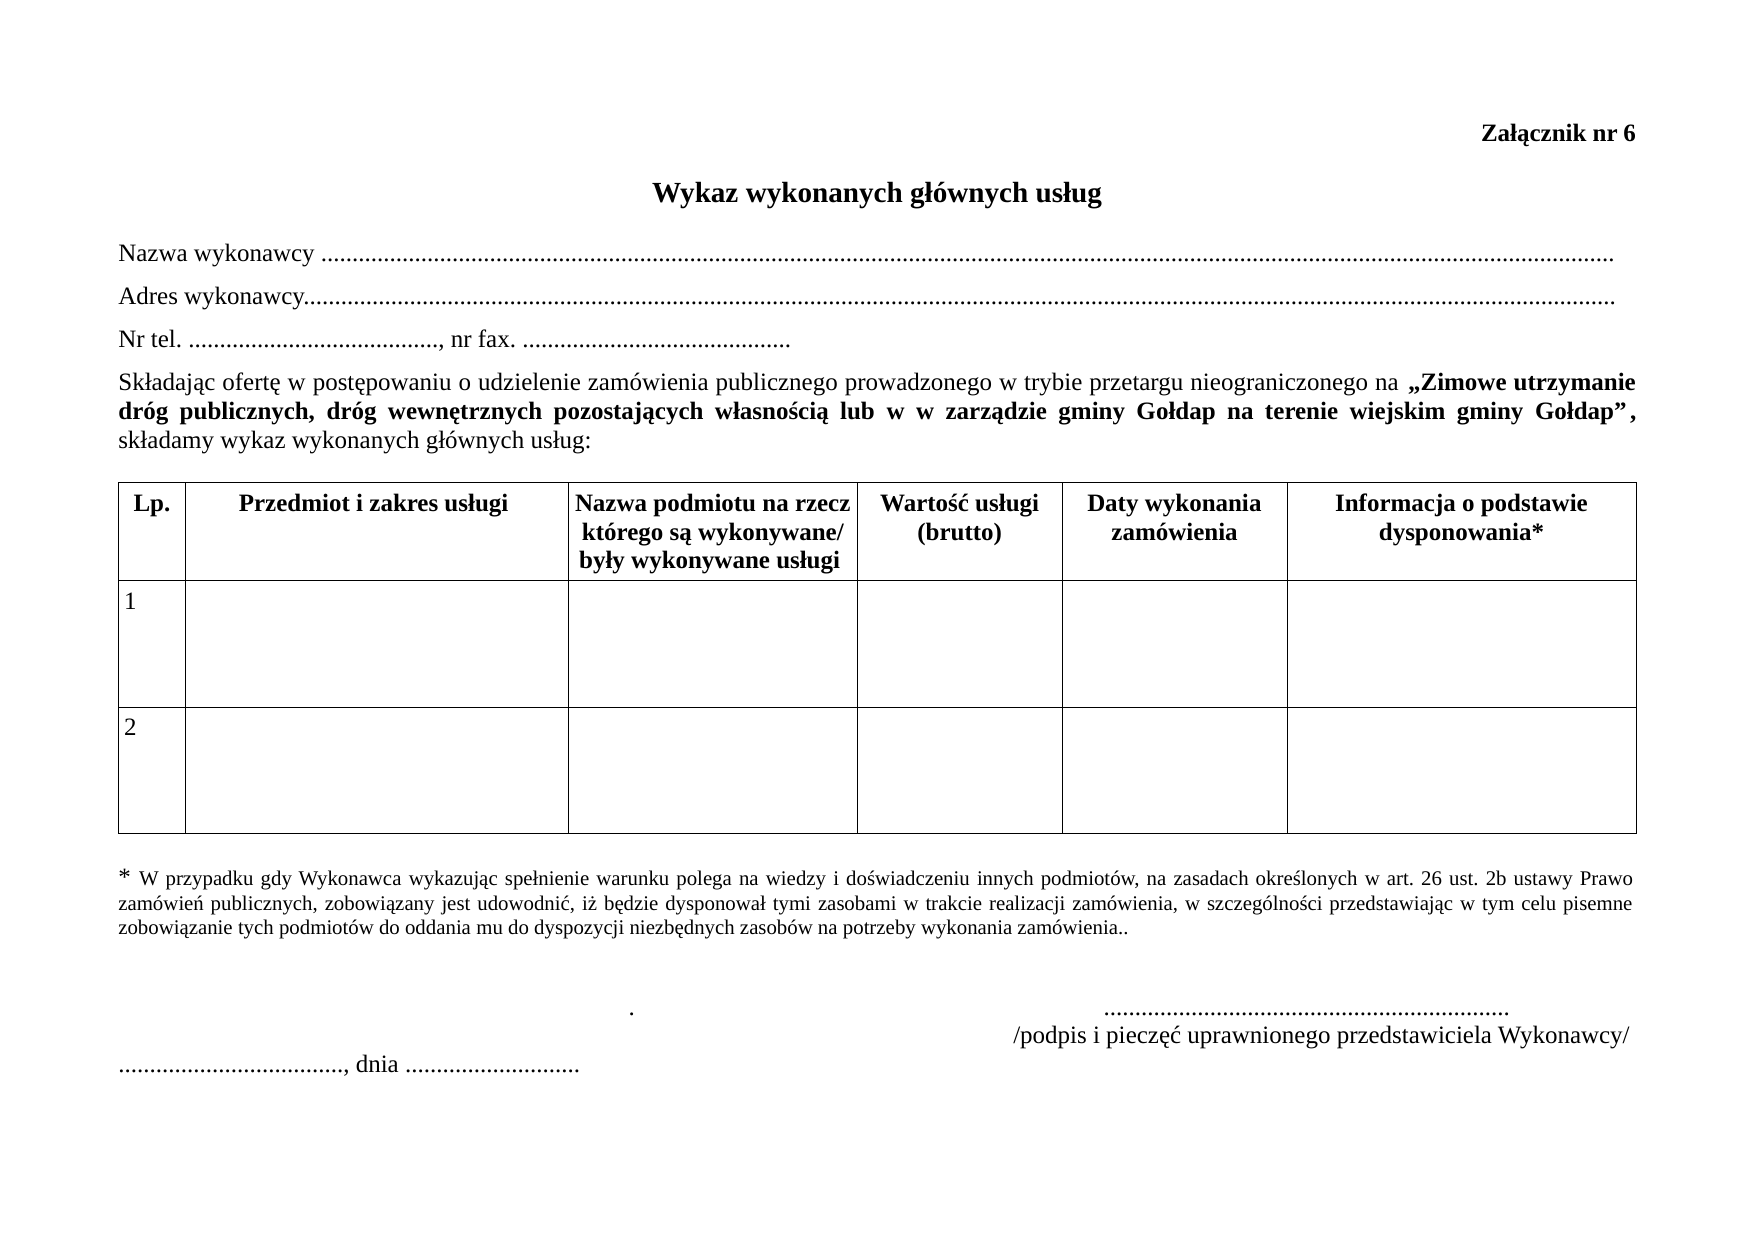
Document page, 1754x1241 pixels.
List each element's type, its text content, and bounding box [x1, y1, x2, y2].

table_cell [1063, 708, 1287, 833]
table_cell [569, 581, 857, 707]
table_cell [186, 708, 568, 833]
table_header Wartość usługi (brutto) [858, 483, 1062, 580]
table_header Przedmiot i zakres usługi [186, 483, 568, 580]
table_cell [858, 708, 1062, 833]
table_cell [186, 581, 568, 707]
table_cell [1288, 581, 1636, 707]
table_cell 2 [119, 708, 185, 833]
table_header Daty wykonania zamówienia [1063, 483, 1287, 580]
table_cell [569, 708, 857, 833]
table_cell [1063, 581, 1287, 707]
text ...................................., dnia ............................ [118, 1049, 1636, 1078]
table_header Informacja o podstawie dysponowania* [1288, 483, 1636, 580]
table_header Lp. [119, 483, 185, 580]
table_cell 1 [119, 581, 185, 707]
text Adres wykonawcy.................................................................................................................................................................................................................. [118, 281, 1636, 310]
text Nr tel. ........................................, nr fax. ........................................... [118, 324, 1636, 353]
text Nazwa wykonawcy ............................................................................................................................................................................................................... [118, 238, 1636, 267]
text Składając ofertę w postępowaniu o udzielenie zamówienia publicznego prowadzonego w trybie przetargu nieograniczonego na „Zimowe utrzymanie dróg publicznych, dróg wewnętrznych pozostających własnością lub w w zarządzie gminy Gołdap na terenie wiejskim gminy Gołdap”, składamy wykaz wykonanych głównych usług: [118, 367, 1636, 453]
table_header Nazwa podmiotu na rzecz którego są wykonywane/ były wykonywane usługi [569, 483, 857, 580]
table_cell [1288, 708, 1636, 833]
text Załącznik nr 6 [118, 118, 1636, 147]
text Wykaz wykonanych głównych usług [118, 176, 1636, 209]
text . ................................................................. [118, 992, 1636, 1021]
table_cell [858, 581, 1062, 707]
text /podpis i pieczęć uprawnionego przedstawiciela Wykonawcy/ [118, 1021, 1636, 1049]
text * W przypadku gdy Wykonawca wykazując spełnienie warunku polega na wiedzy i doświadczeniu innych podmiotów, na zasadach określonych w art. 26 ust. 2b ustawy Prawo zamówień publicznych, zobowiązany jest udowodnić, iż będzie dysponował tymi zasobami w trakcie realizacji zamówienia, w szczególności przedstawiając w tym celu pisemne zobowiązanie tych podmiotów do oddania mu do dyspozycji niezbędnych zasobów na potrzeby wykonania zamówienia.. [118, 862, 1636, 939]
